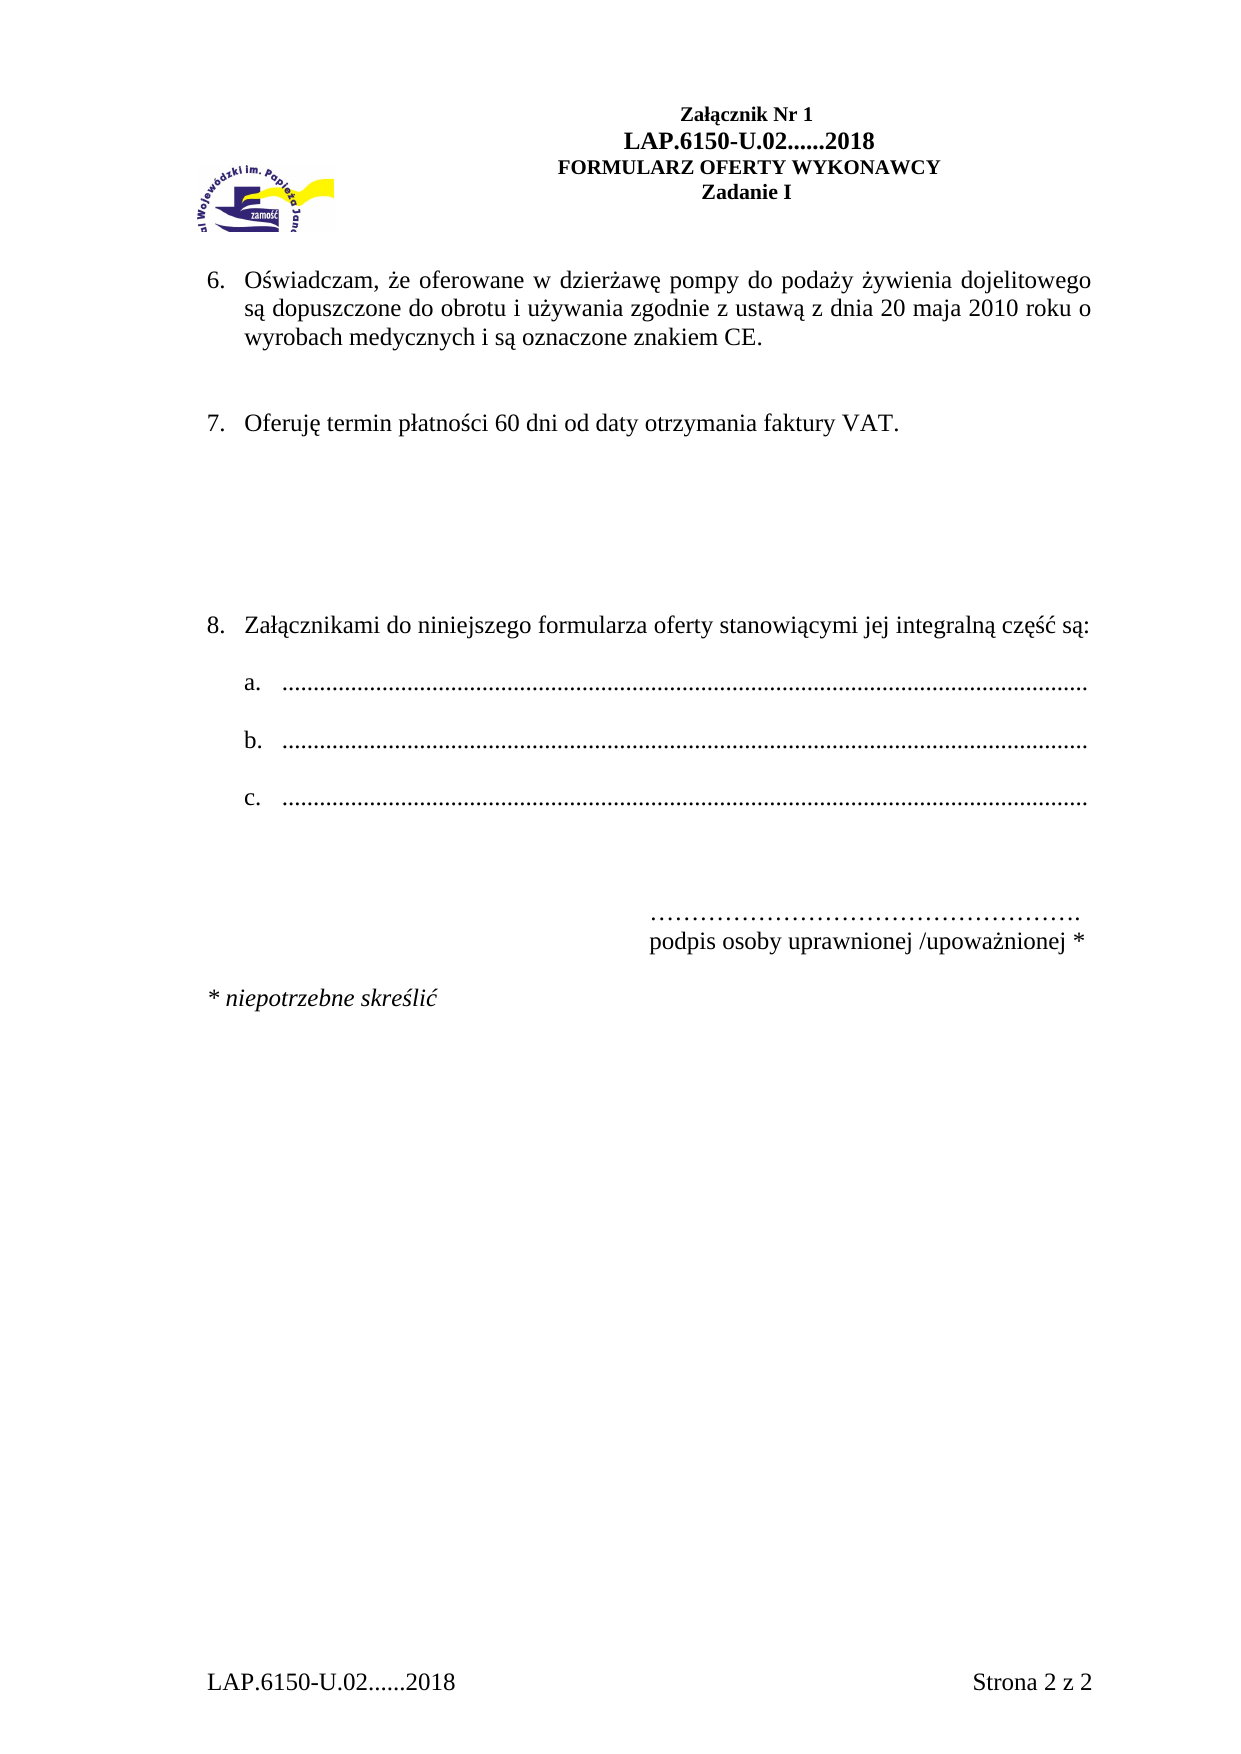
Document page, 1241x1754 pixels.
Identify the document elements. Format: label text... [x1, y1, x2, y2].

text ……………………………………………. [575, 897, 1092, 926]
list ................................................................................................................................. [244, 725, 1092, 753]
list ................................................................................................................................. [244, 782, 1092, 811]
list ................................................................................................................................. [244, 667, 1092, 696]
text podpis osoby uprawnionej /upoważnionej * [575, 926, 1092, 955]
list Oferuję termin płatności 60 dni od daty otrzymania faktury VAT. [207, 408, 1092, 437]
list Oświadczam, że oferowane w dzierżawę pompy do podaży żywienia dojelitowego są dopuszczone do obrotu i używania zgodnie z ustawą z dnia 20 maja 2010 roku o wyrobach medycznych i są oznaczone znakiem CE. [207, 265, 1092, 351]
list Załącznikami do niniejszego formularza oferty stanowiącymi jej integralną część są: [207, 610, 1092, 638]
text * niepotrzebne skreślić [207, 983, 1092, 1012]
